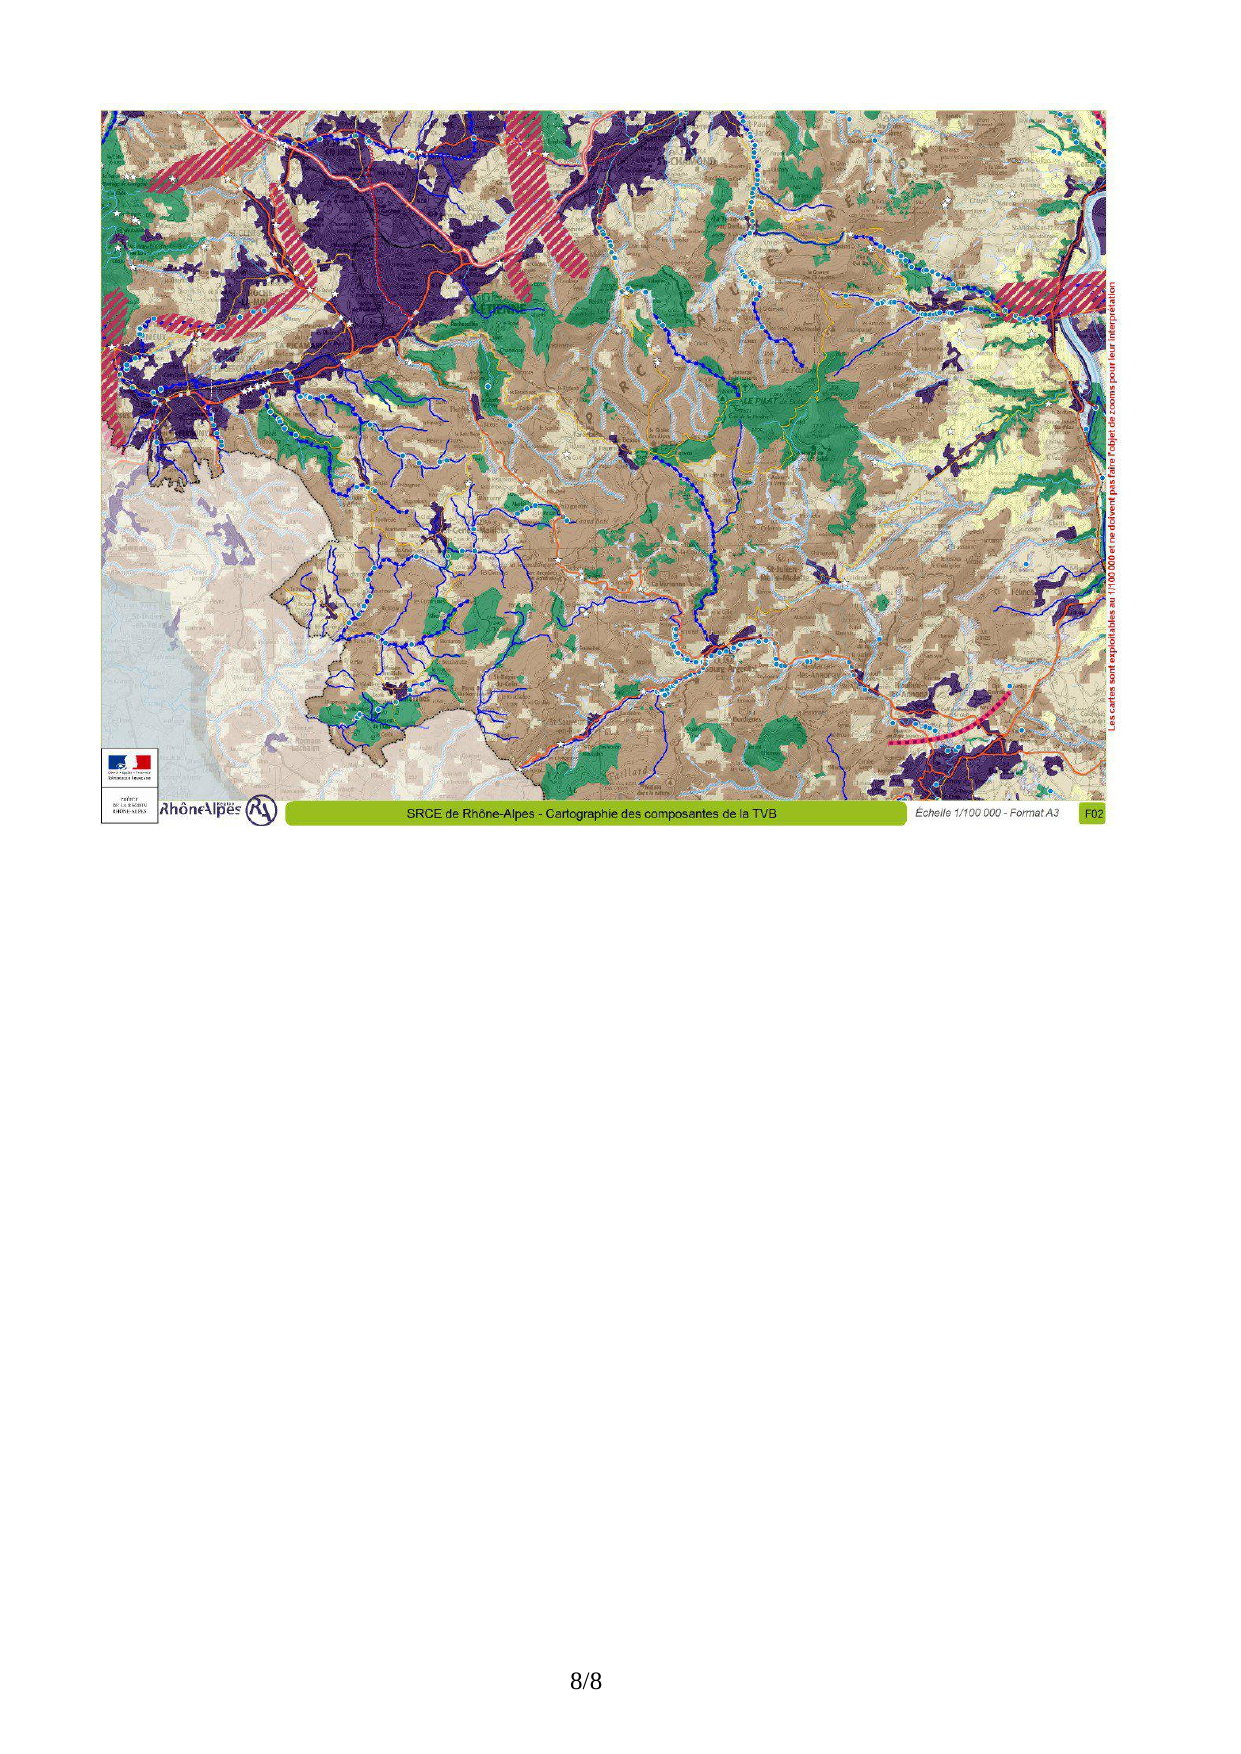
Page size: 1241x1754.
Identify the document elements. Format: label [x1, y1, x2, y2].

picture [87, 103, 1122, 829]
